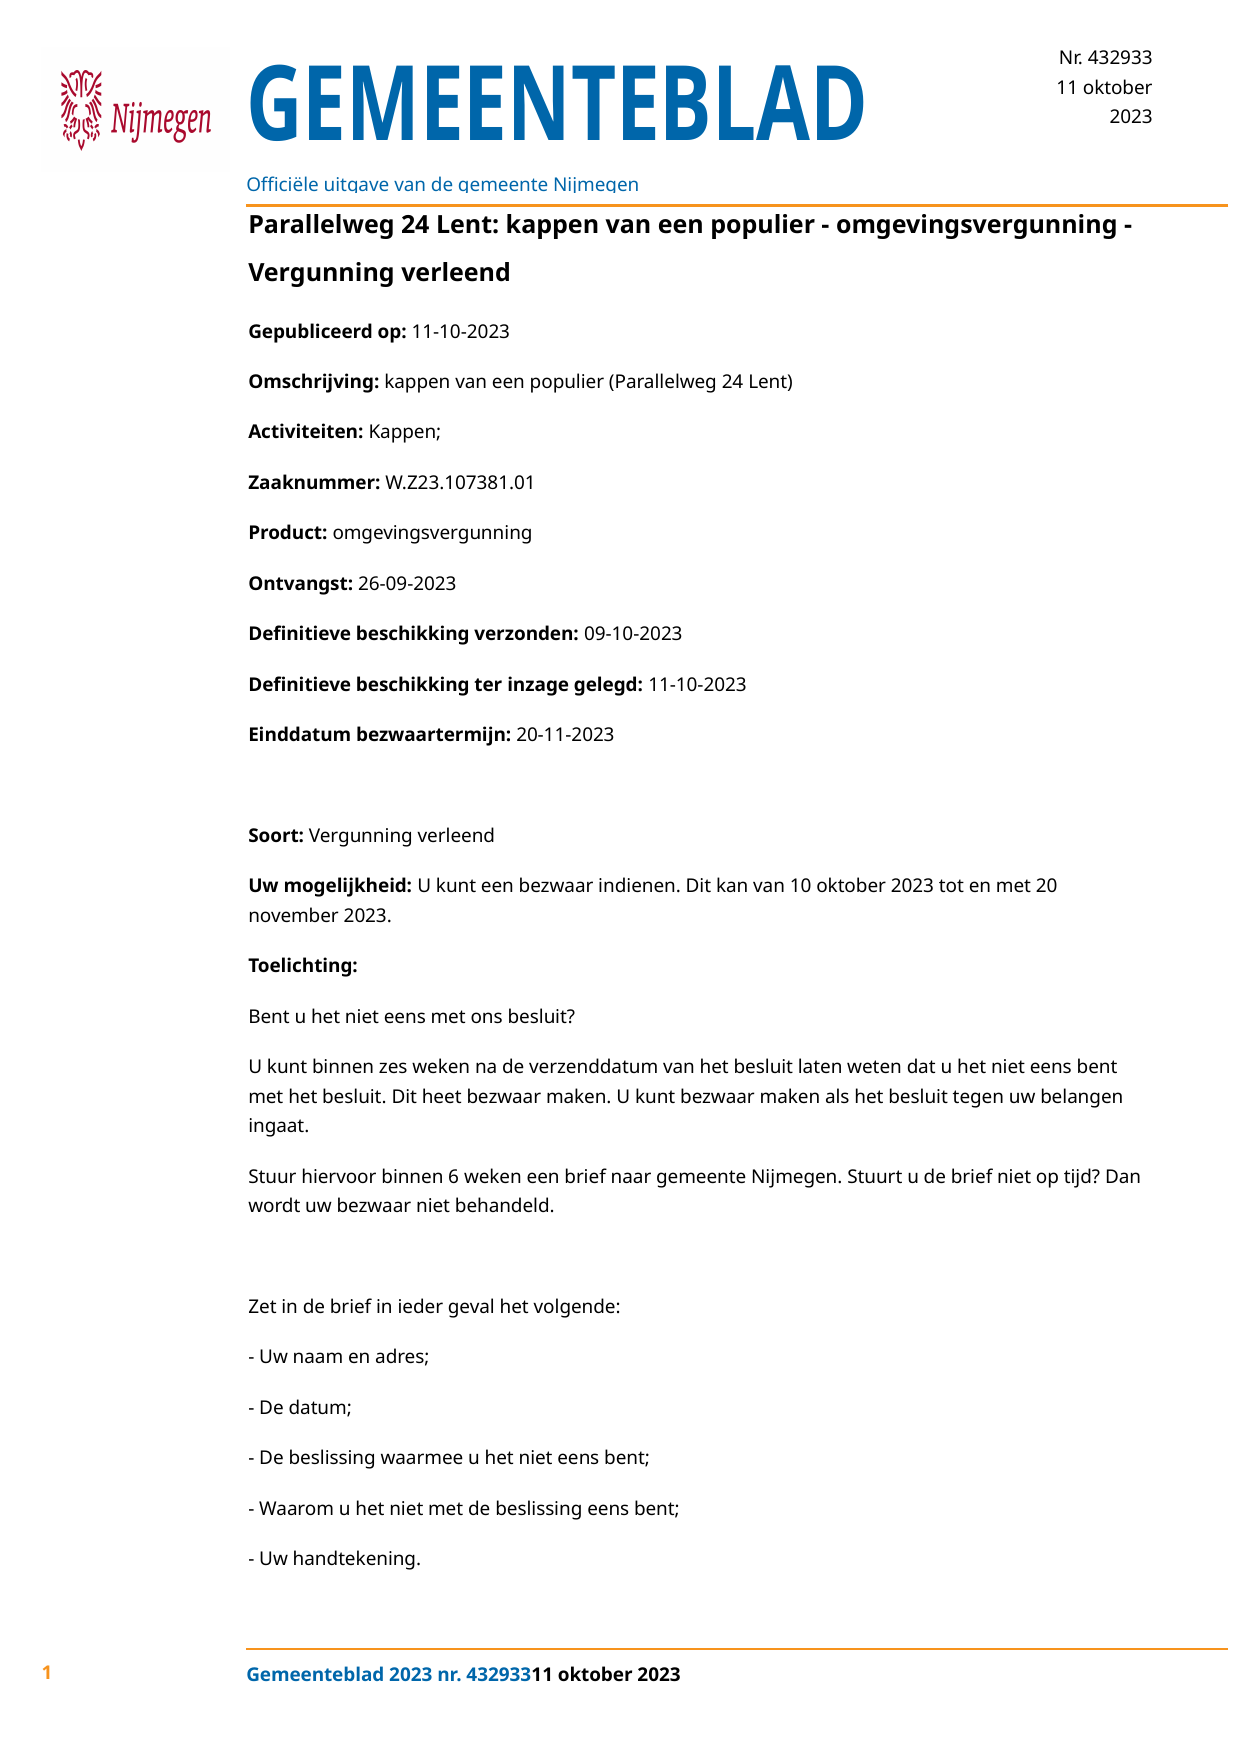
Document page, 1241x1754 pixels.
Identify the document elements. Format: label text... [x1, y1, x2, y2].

text Toelichting: [248, 952, 1152, 978]
text Ontvangst: 26-09-2023 [248, 570, 1152, 596]
text Zaaknummer: W.Z23.107381.01 [248, 469, 1152, 495]
text - De datum; [248, 1394, 1152, 1420]
text Gepubliceerd op: 11-10-2023 [248, 318, 1152, 344]
text Soort: Vergunning verleend [248, 822, 1152, 848]
text Zet in de brief in ieder geval het volgende: [248, 1293, 1152, 1319]
text Bent u het niet eens met ons besluit? [248, 1003, 1152, 1029]
text - Uw naam en adres; [248, 1344, 1152, 1369]
text Einddatum bezwaartermijn: 20-11-2023 [248, 721, 1152, 747]
picture [41, 47, 231, 172]
text - De beslissing waarmee u het niet eens bent; [248, 1444, 1152, 1470]
text U kunt binnen zes weken na de verzenddatum van het besluit laten weten dat u het niet eens bent met het besluit. Dit heet bezwaar maken. U kunt bezwaar maken als het besluit tegen uw belangen ingaat. [248, 1053, 1152, 1138]
text Product: omgevingsvergunning [248, 519, 1152, 545]
text Activiteiten: Kappen; [248, 419, 1152, 444]
text Uw mogelijkheid: U kunt een bezwaar indienen. Dit kan van 10 oktober 2023 tot en met 20 november 2023. [248, 872, 1152, 928]
text Definitieve beschikking verzonden: 09-10-2023 [248, 620, 1152, 646]
text Definitieve beschikking ter inzage gelegd: 11-10-2023 [248, 671, 1152, 697]
text - Uw handtekening. [248, 1545, 1152, 1571]
text Stuur hiervoor binnen 6 weken een brief naar gemeente Nijmegen. Stuurt u de brief niet op tijd? Dan wordt uw bezwaar niet behandeld. [248, 1163, 1152, 1218]
text - Waarom u het niet met de beslissing eens bent; [248, 1495, 1152, 1521]
text Parallelweg 24 Lent: kappen van een populier - omgevingsvergunning - Vergunning verleend [248, 207, 1152, 288]
text Omschrijving: kappen van een populier (Parallelweg 24 Lent) [248, 368, 1152, 394]
